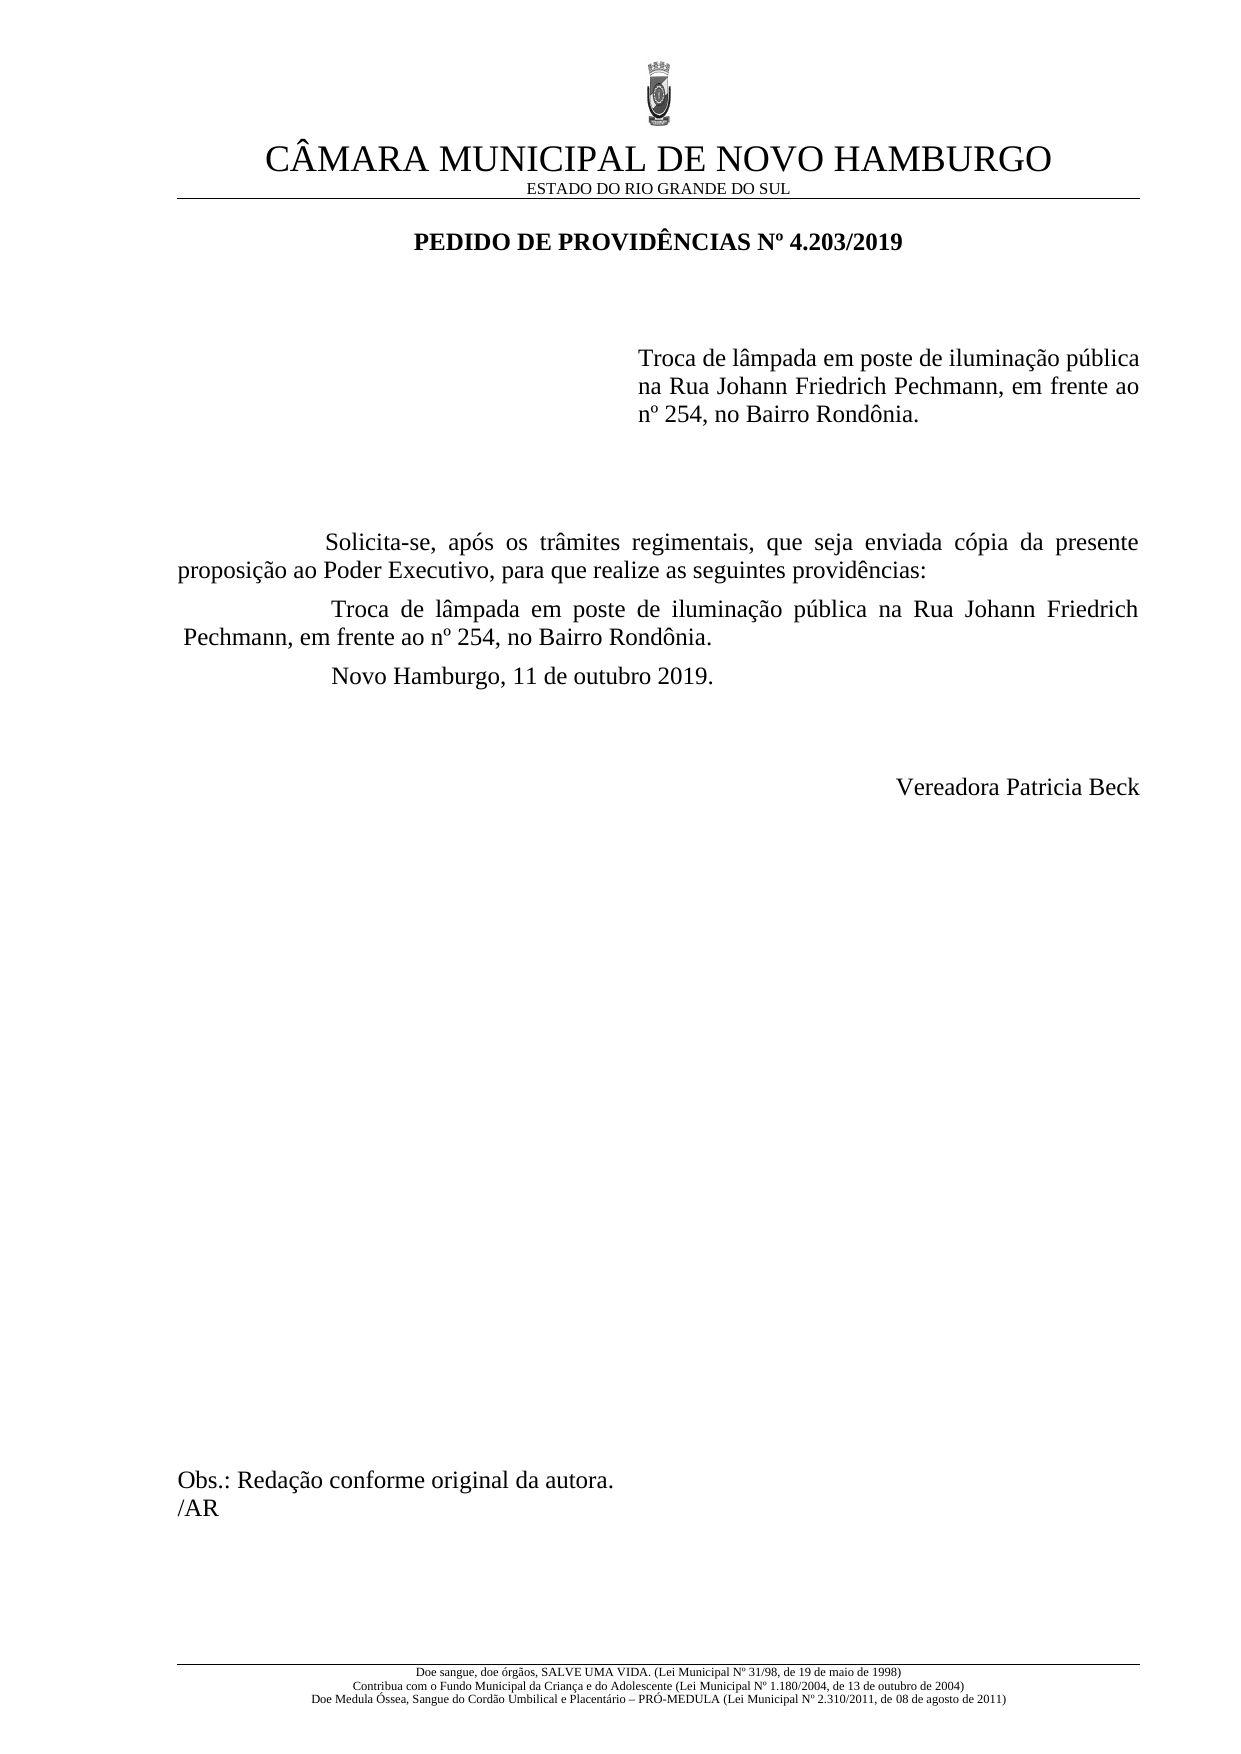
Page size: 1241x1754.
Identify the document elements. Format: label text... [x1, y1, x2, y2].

text Solicita-se, após os trâmites regimentais, que seja enviada cópia da presente proposição ao Poder Executivo, para que realize as seguintes providências: [177, 528, 1140, 583]
text Troca de lâmpada em poste de iluminação pública na Rua Johann Friedrich Pechmann, em frente ao nº 254, no Bairro Rondônia. [183, 595, 1140, 651]
text Novo Hamburgo, 11 de outubro 2019. [177, 662, 1140, 690]
text Obs.: Redação conforme original da autora. [177, 1466, 1140, 1494]
text Vereadora Patricia Beck [177, 773, 1140, 801]
text Troca de lâmpada em poste de iluminação pública na Rua Johann Friedrich Pechmann, em frente ao nº 254, no Bairro Rondônia. [638, 344, 1140, 428]
text PEDIDO DE PROVIDÊNCIAS Nº 4.203/2019 [177, 228, 1140, 256]
text /AR [177, 1494, 1140, 1521]
